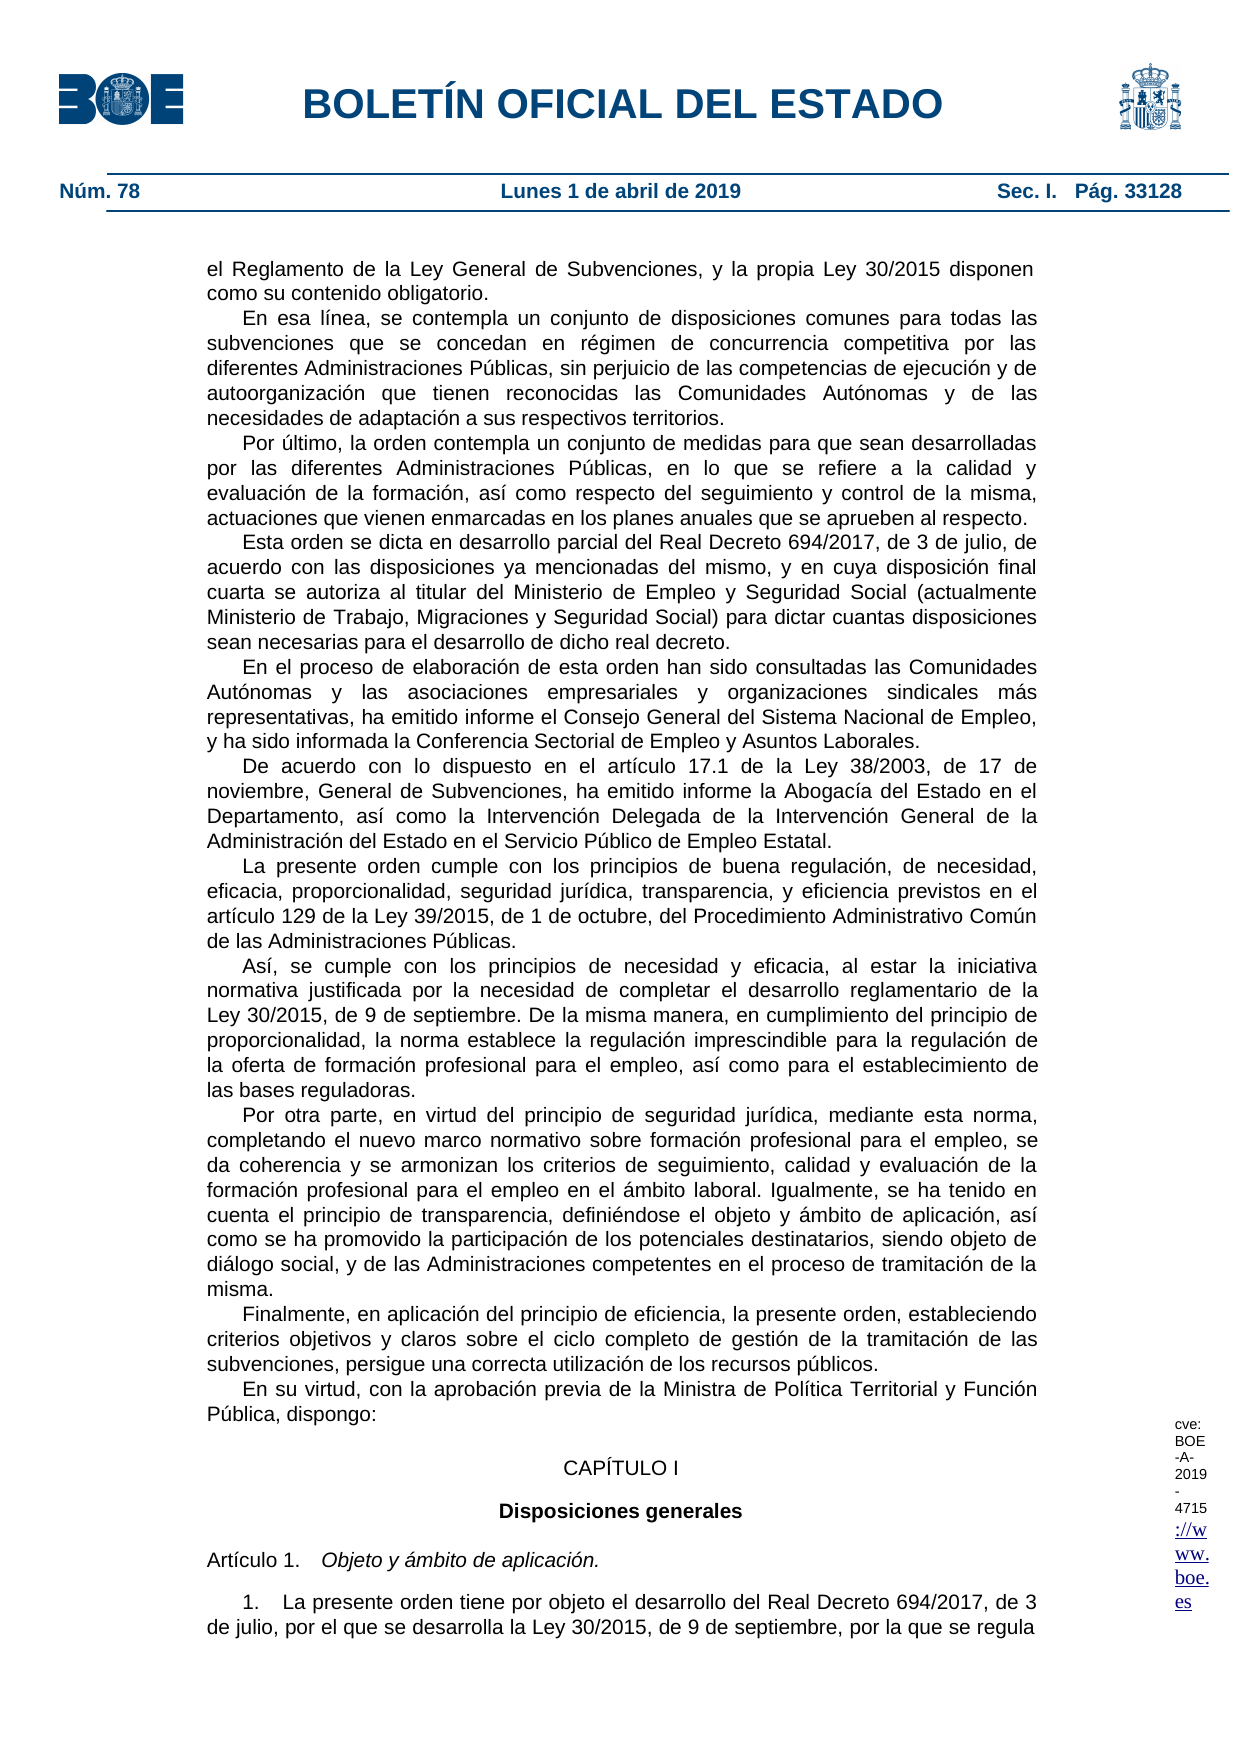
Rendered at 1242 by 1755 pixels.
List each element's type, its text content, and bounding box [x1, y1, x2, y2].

text Verificable en http://www.boe.es [1174, 1587, 1209, 1626]
text De acuerdo con lo dispuesto en el artículo 17.1 de la Ley 38/2003, de 17 de noviembre, General de Subvenciones, ha emitido informe la Abogacía del Estado en el Departamento, así como la Intervención Delegada de la Intervención General de la Administración del Estado en el Servicio Público de Empleo Estatal. [207, 754, 1039, 853]
text En el proceso de elaboración de esta orden han sido consultadas las Comunidades Autónomas y las asociaciones empresariales y organizaciones sindicales más representativas, ha emitido informe el Consejo General del Sistema Nacional de Empleo, y ha sido informada la Conferencia Sectorial de Empleo y Asuntos Laborales. [207, 655, 1038, 753]
text La presente orden cumple con los principios de buena regulación, de necesidad, eficacia, proporcionalidad, seguridad jurídica, transparencia, y eficiencia previstos en el artículo 129 de la Ley 39/2015, de 1 de octubre, del Procedimiento Administrativo Común de las Administraciones Públicas. [207, 854, 1038, 952]
text Disposiciones generales [494, 1499, 748, 1523]
text Por otra parte, en virtud del principio de seguridad jurídica, mediante esta norma, completando el nuevo marco normativo sobre formación profesional para el empleo, se da coherencia y se armonizan los criterios de seguimiento, calidad y evaluación de la formación profesional para el empleo en el ámbito laboral. Igualmente, se ha tenido en cuenta el principio de transparencia, definiéndose el objeto y ámbito de aplicación, así como se ha promovido la participación de los potenciales destinatarios, siendo objeto de diálogo social, y de las Administraciones competentes en el proceso de tramitación de la misma. [207, 1103, 1038, 1301]
text Pública, dispongo: [207, 1402, 1194, 1426]
text Finalmente, en aplicación del principio de eficiencia, la presente orden, estableciendo criterios objetivos y claros sobre el ciclo completo de gestión de la tramitación de las subvenciones, persigue una correcta utilización de los recursos públicos. [207, 1302, 1038, 1376]
text Así, se cumple con los principios de necesidad y eficacia, al estar la iniciativa normativa justificada por la necesidad de completar el desarrollo reglamentario de la Ley 30/2015, de 9 de septiembre. De la misma manera, en cumplimiento del principio de proporcionalidad, la norma establece la regulación imprescindible para la regulación de la oferta de formación profesional para el empleo, así como para el establecimiento de las bases reguladoras. [207, 953, 1039, 1102]
text Verificable en http://www.boe.es [1174, 1563, 1209, 1586]
text 1. La presente orden tiene por objeto el desarrollo del Real Decreto 694/2017, de 3 de julio, por el que se desarrolla la Ley 30/2015, de 9 de septiembre, por la que se regula [207, 1590, 1038, 1639]
text Esta orden se dicta en desarrollo parcial del Real Decreto 694/2017, de 3 de julio, de acuerdo con las disposiciones ya mencionadas del mismo, y en cuya disposición final cuarta se autoriza al titular del Ministerio de Empleo y Seguridad Social (actualmente Ministerio de Trabajo, Migraciones y Seguridad Social) para dictar cuantas disposiciones sean necesarias para el desarrollo de dicho real decreto. [207, 530, 1038, 654]
text En esa línea, se contempla un conjunto de disposiciones comunes para todas las subvenciones que se concedan en régimen de concurrencia competitiva por las diferentes Administraciones Públicas, sin perjuicio de las competencias de ejecución y de autoorganización que tienen reconocidas las Comunidades Autónomas y de las necesidades de adaptación a sus respectivos territorios. [207, 306, 1038, 430]
text Por último, la orden contempla un conjunto de medidas para que sean desarrolladas por las diferentes Administraciones Públicas, en lo que se refiere a la calidad y evaluación de la formación, así como respecto del seguimiento y control de la misma, actuaciones que vienen enmarcadas en los planes anuales que se aprueben al respecto. [207, 431, 1038, 529]
text En su virtud, con la aprobación previa de la Ministra de Política Territorial y Función [242, 1377, 1194, 1401]
text el Reglamento de la Ley General de Subvenciones, y la propia Ley 30/2015 disponen como su contenido obligatorio. [207, 256, 1038, 305]
text Núm. 78 Lunes 1 de abril de 2019 Sec. I. Pág. 33128 [59, 179, 1194, 202]
text Artículo 1. Objeto y ámbito de aplicación. [207, 1547, 1172, 1571]
text cve: BOE-A-2019-4715 [1174, 1415, 1209, 1516]
text Verificable en http://www.boe.es [1174, 1517, 1209, 1562]
text CAPÍTULO I [558, 1456, 683, 1480]
